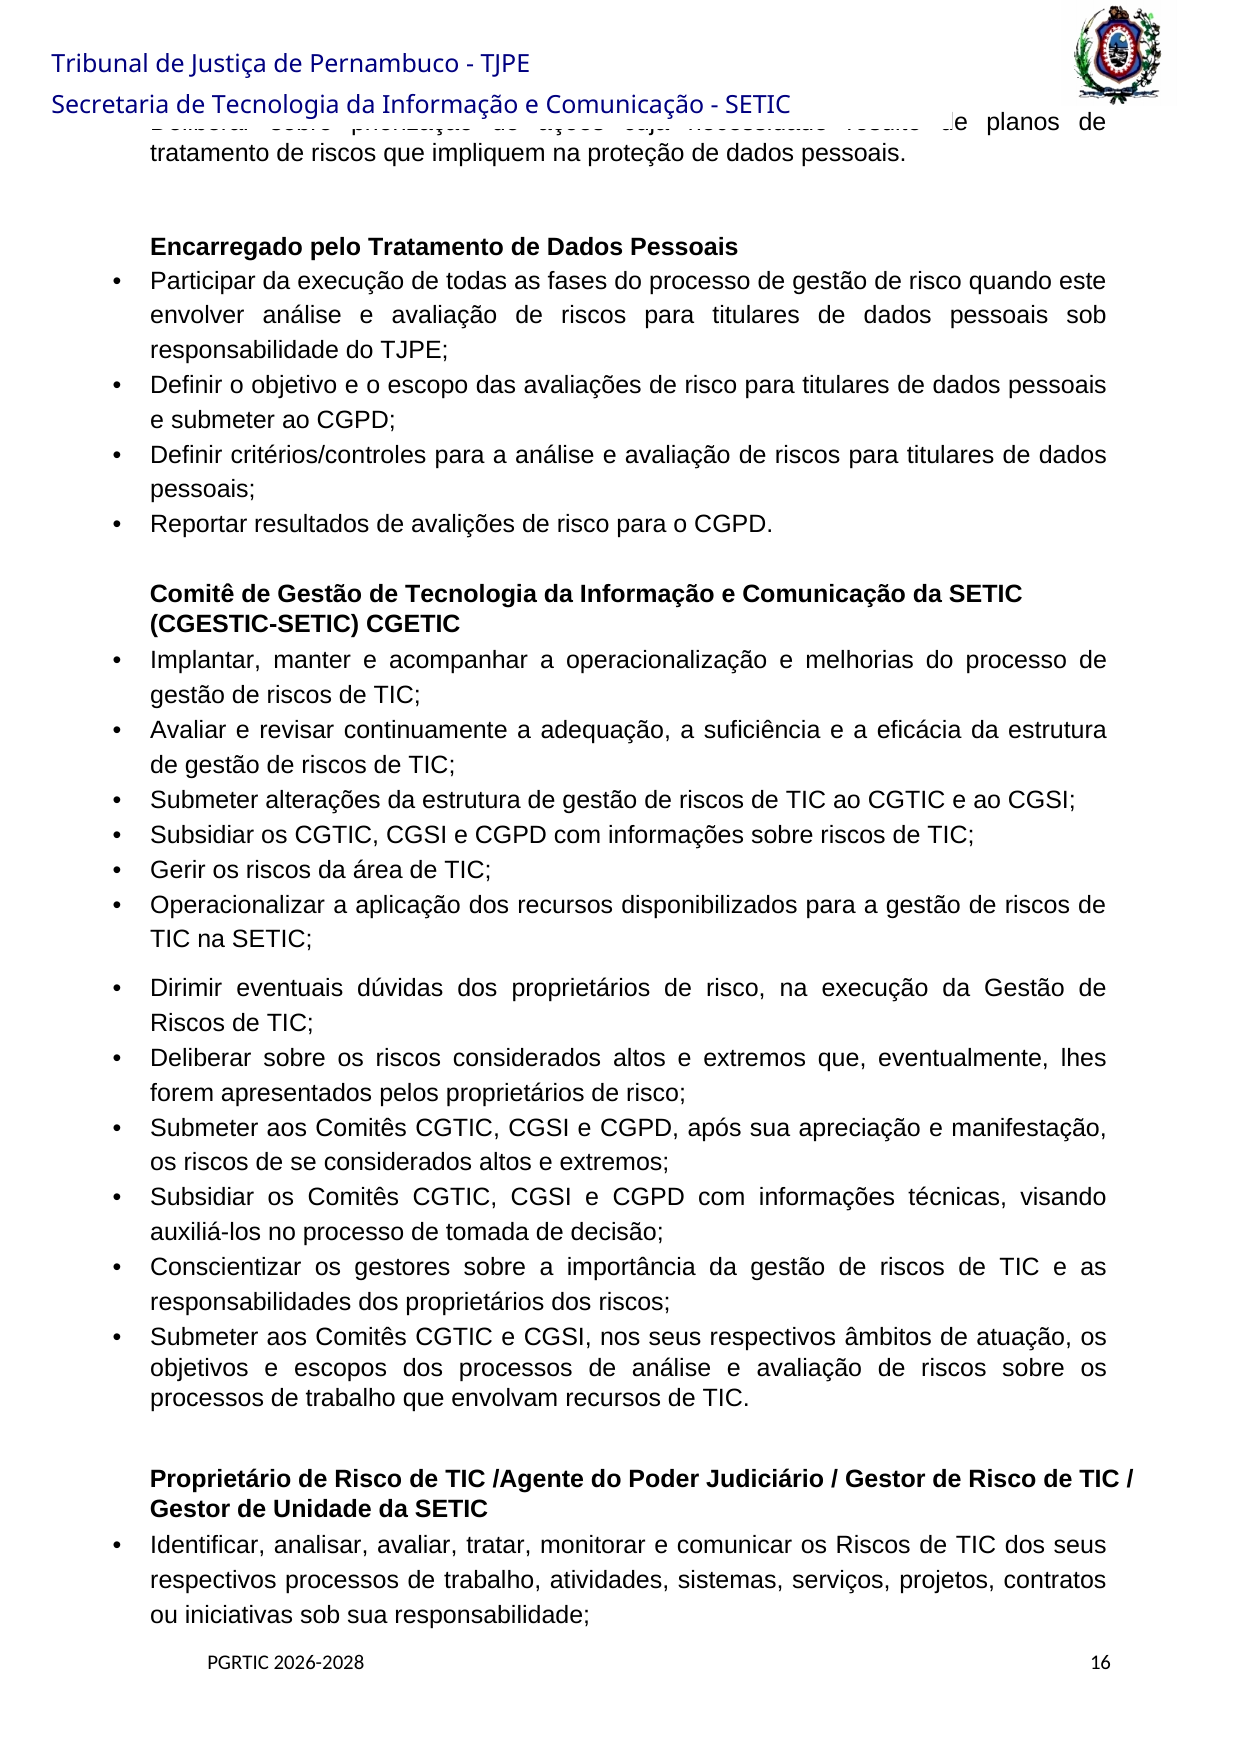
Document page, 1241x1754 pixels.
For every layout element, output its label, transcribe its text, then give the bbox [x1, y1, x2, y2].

list Avaliar e revisar continuamente a adequação, a suficiência e a eficácia da estrutura de gestão de riscos de TIC; [112, 715, 1108, 778]
list Subsidiar os CGTIC, CGSI e CGPD com informações sobre riscos de TIC; [112, 820, 1108, 848]
list Gerir os riscos da área de TIC; [112, 855, 1108, 883]
list Implantar, manter e acompanhar a operacionalização e melhorias do processo de gestão de riscos de TIC; [112, 645, 1108, 709]
list Dirimir eventuais dúvidas dos proprietários de risco, na execução da Gestão de Riscos de TIC; [112, 973, 1108, 1037]
list Identificar, analisar, avaliar, tratar, monitorar e comunicar os Riscos de TIC dos seus respectivos processos de trabalho, atividades, sistemas, serviços, projetos, contratos ou iniciativas sob sua responsabilidade; [112, 1530, 1108, 1628]
subtitle Comitê de Gestão de Tecnologia da Informação e Comunicação da SETIC (CGESTIC-SETIC) CGETIC [149, 579, 1148, 638]
list Submeter aos Comitês CGTIC, CGSI e CGPD, após sua apreciação e manifestação, os riscos de se considerados altos e extremos; [112, 1113, 1108, 1176]
list Operacionalizar a aplicação dos recursos disponibilizados para a gestão de riscos de TIC na SETIC; [112, 890, 1108, 953]
list Submeter alterações da estrutura de gestão de riscos de TIC ao CGTIC e ao CGSI; [112, 785, 1108, 813]
list Deliberar sobre os riscos considerados altos e extremos que, eventualmente, lhes forem apresentados pelos proprietários de risco; [112, 1043, 1108, 1106]
text Encarregado pelo Tratamento de Dados Pessoais [150, 232, 1148, 260]
list Definir critérios/controles para a análise e avaliação de riscos para titulares de dados pessoais; [112, 440, 1108, 503]
list Deliberar sobre priorização de ações cuja necessidade resulte de planos de tratamento de riscos que impliquem na proteção de dados pessoais. [112, 104, 1108, 167]
list Subsidiar os Comitês CGTIC, CGSI e CGPD com informações técnicas, visando auxiliá-los no processo de tomada de decisão; [112, 1182, 1108, 1246]
subtitle Proprietário de Risco de TIC /Agente do Poder Judiciário / Gestor de Risco de TIC / Gestor de Unidade da SETIC [149, 1464, 1148, 1523]
list Conscientizar os gestores sobre a importância da gestão de riscos de TIC e as responsabilidades dos proprietários dos riscos; [112, 1252, 1108, 1316]
list Participar da execução de todas as fases do processo de gestão de risco quando este envolver análise e avaliação de riscos para titulares de dados pessoais sob responsabilidade do TJPE; [112, 266, 1108, 364]
list Definir o objetivo e o escopo das avaliações de risco para titulares de dados pessoais e submeter ao CGPD; [112, 370, 1108, 433]
list Reportar resultados de avalições de risco para o CGPD. [112, 509, 1108, 538]
list Submeter aos Comitês CGTIC e CGSI, nos seus respectivos âmbitos de atuação, os objetivos e escopos dos processos de análise e avaliação de riscos sobre os processos de trabalho que envolvam recursos de TIC. [112, 1322, 1108, 1412]
